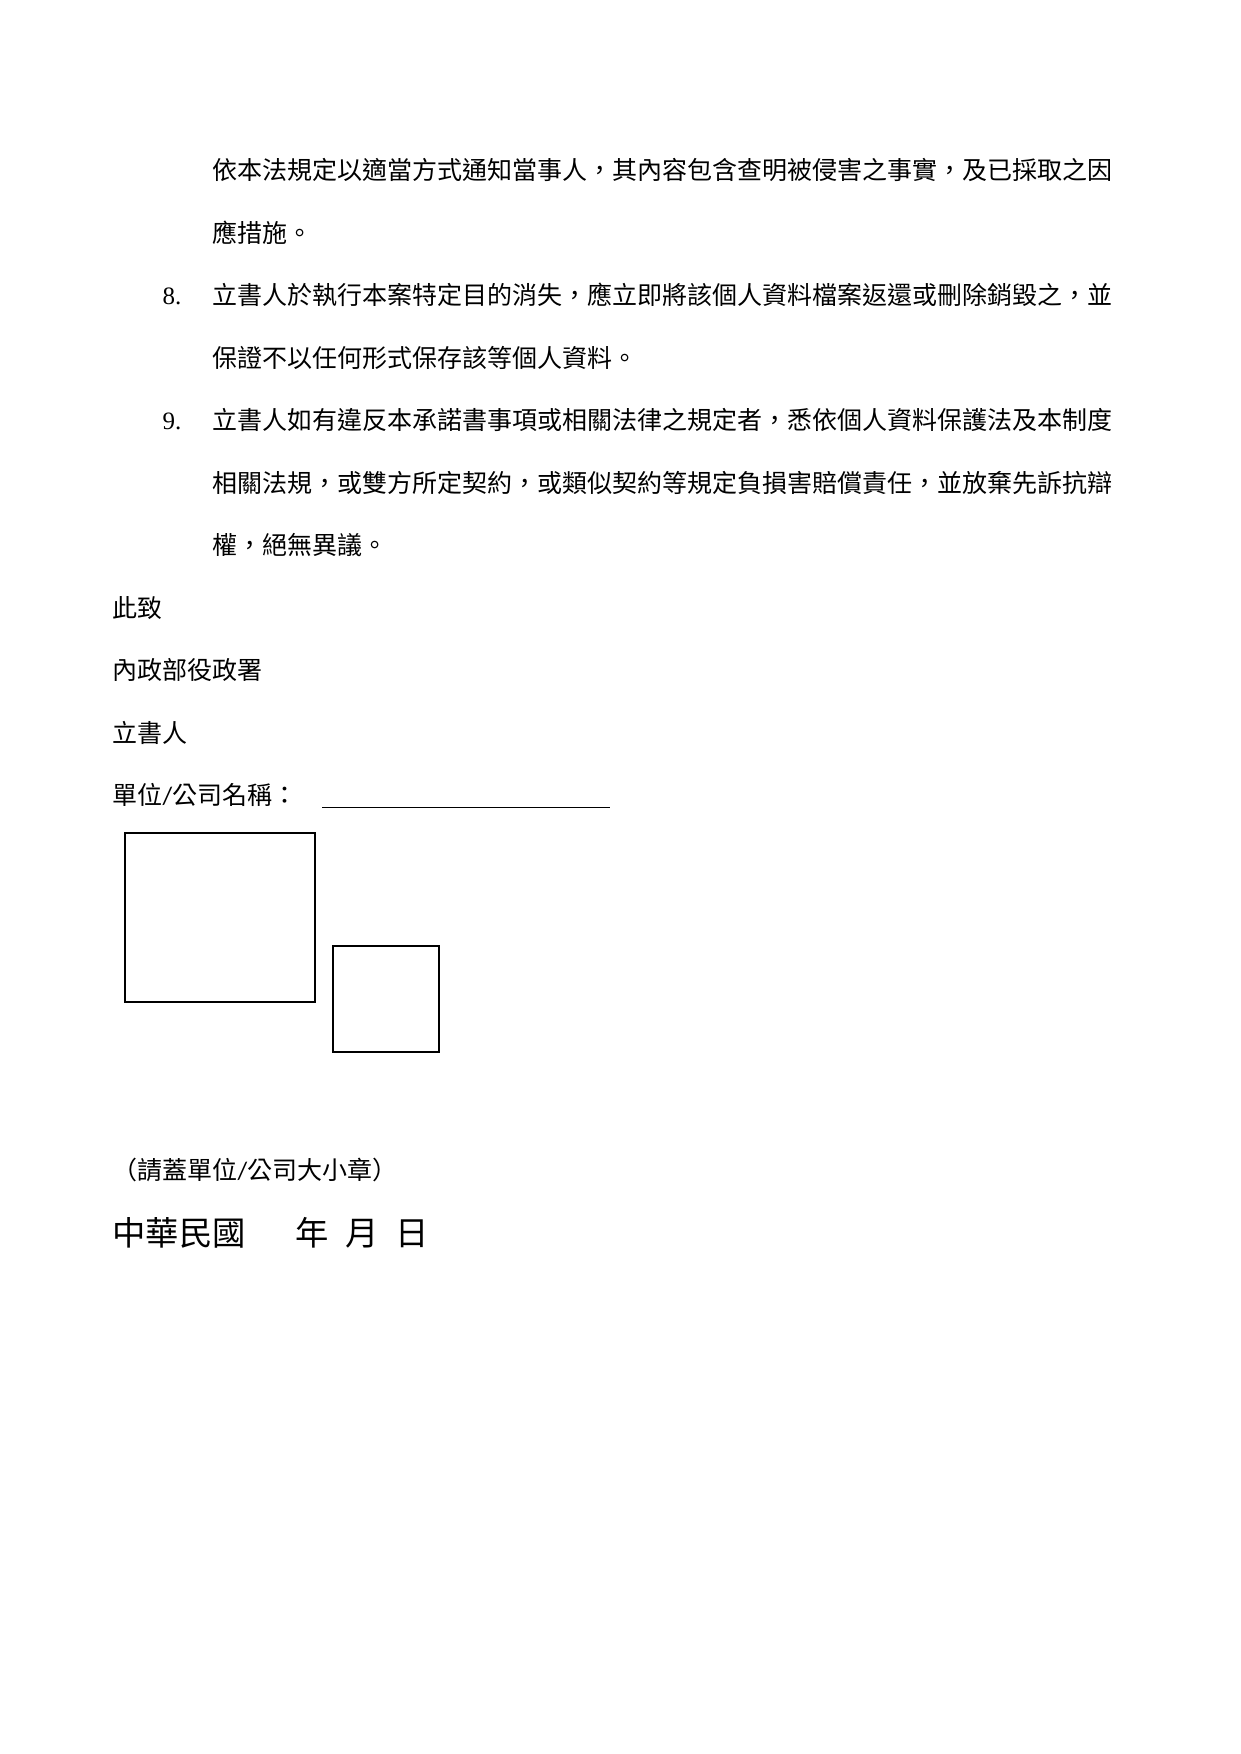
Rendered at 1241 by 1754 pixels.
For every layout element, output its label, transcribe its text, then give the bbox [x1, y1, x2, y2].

text 此致 [112, 564, 1128, 627]
text （請蓋單位/公司大小章） [112, 1127, 1128, 1189]
text 立書人 [112, 689, 1128, 752]
text 內政部役政署 [112, 627, 1128, 689]
text 中華民國 年 月 日 [112, 1189, 1128, 1252]
text 單位/公司名稱： [112, 752, 1128, 814]
list 依據個人資料保護法之規定，應採行適當之安全措施，防止個人資料被竊取、竄改、毀損、滅失或洩漏；如有造成資料被竊取、洩漏、竄改或其他侵害者，應立即告知立書人指定之專責人員，及貴署研發及產業訓儲替代役專案辦公室等相關單位，並依本法規定以適當方式通知當事人，其內容包含查明被侵害之事實，及已採取之因應措施。 [162, 127, 1128, 252]
list 立書人於執行本案特定目的消失，應立即將該個人資料檔案返還或刪除銷毀之，並保證不以任何形式保存該等個人資料。 [162, 252, 1128, 377]
list 立書人如有違反本承諾書事項或相關法律之規定者，悉依個人資料保護法及本制度相關法規，或雙方所定契約，或類似契約等規定負損害賠償責任，並放棄先訴抗辯權，絕無異議。 [162, 377, 1128, 564]
